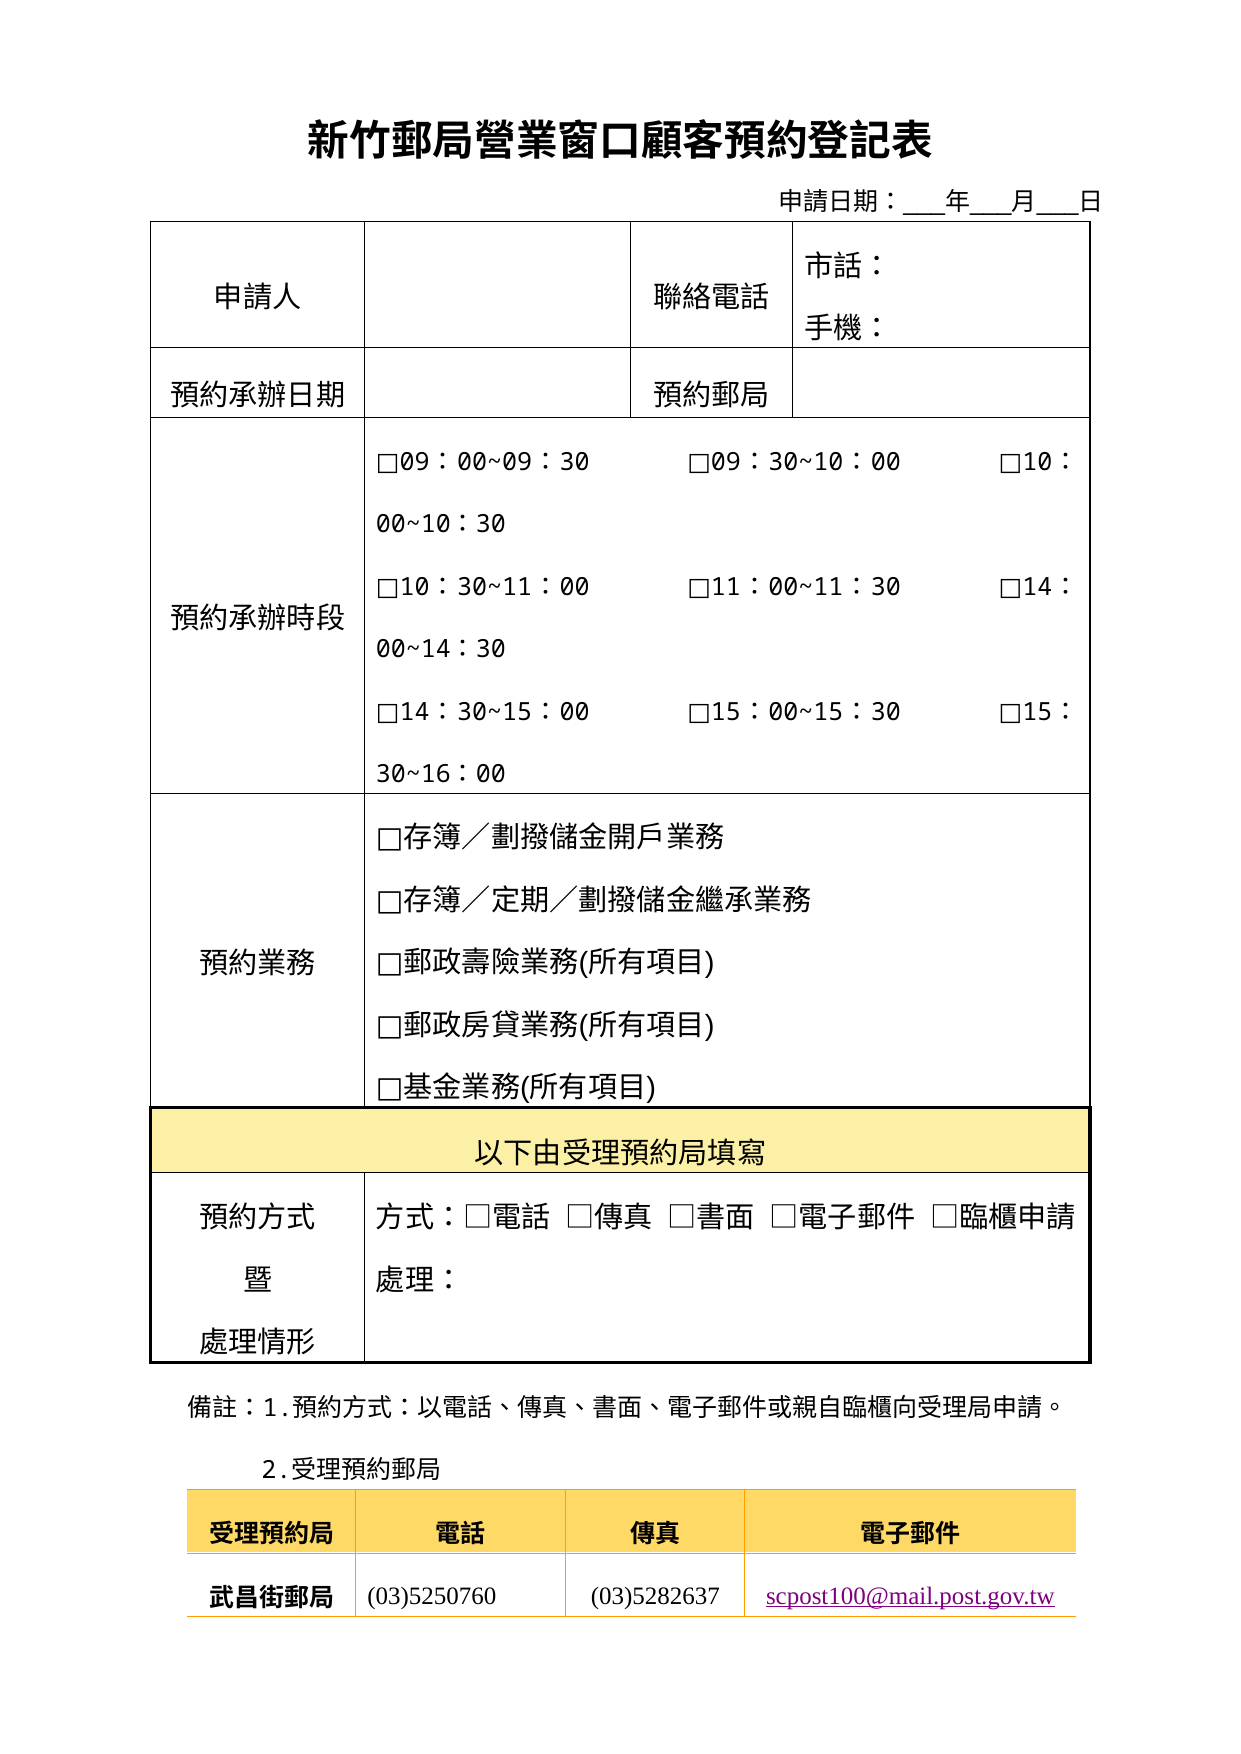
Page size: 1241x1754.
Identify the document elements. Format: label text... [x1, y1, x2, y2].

table_header 申請人 [151, 222, 364, 347]
table_cell scpost100@mail.post.gov.tw [745, 1554, 1076, 1616]
text 2.受理預約郵局 [187, 1426, 1053, 1489]
table_header 電話 [356, 1490, 565, 1552]
table_cell 預約業務 [151, 794, 364, 1106]
table_cell [365, 348, 630, 417]
table_cell 預約承辦日期 [151, 348, 364, 417]
table_header 聯絡電話 [631, 222, 792, 347]
table_cell 預約方式 暨 處理情形 [152, 1173, 364, 1361]
text 備註：1.預約方式：以電話、傳真、書面、電子郵件或親自臨櫃向受理局申請。 [187, 1364, 1053, 1426]
table_cell 武昌街郵局 [187, 1554, 355, 1616]
table_cell (03)5282637 [566, 1554, 744, 1616]
table_header 市話： 手機： [793, 222, 1089, 347]
table_cell 預約郵局 [631, 348, 792, 417]
table_cell 方式：□電話 □傳真 □書面 □電子郵件 □臨櫃申請 處理： [365, 1173, 1088, 1361]
table_cell □09：00~09：30 □09：30~10：00 □10：00~10：30 □10：30~11：00 □11：00~11：30 □14：00~14：30 □14：30~15：00 □15：00~15：30 □15：30~16：00 [365, 418, 1089, 793]
table_cell 預約承辦時段 [151, 418, 364, 793]
text 申請日期：___年___月___日 [187, 158, 1103, 221]
table_cell (03)5250760 [356, 1554, 565, 1616]
table_header 傳真 [566, 1490, 744, 1552]
table_header 電子郵件 [745, 1490, 1076, 1552]
table_header [365, 222, 630, 347]
table_header 受理預約局 [187, 1490, 355, 1552]
text 新竹郵局營業窗口顧客預約登記表 [187, 96, 1053, 158]
table_cell 以下由受理預約局填寫 [152, 1109, 1088, 1172]
table_cell □存簿／劃撥儲金開戶業務 □存簿／定期／劃撥儲金繼承業務 □郵政壽險業務(所有項目) □郵政房貸業務(所有項目) □基金業務(所有項目) [365, 794, 1089, 1106]
table_cell [793, 348, 1089, 417]
